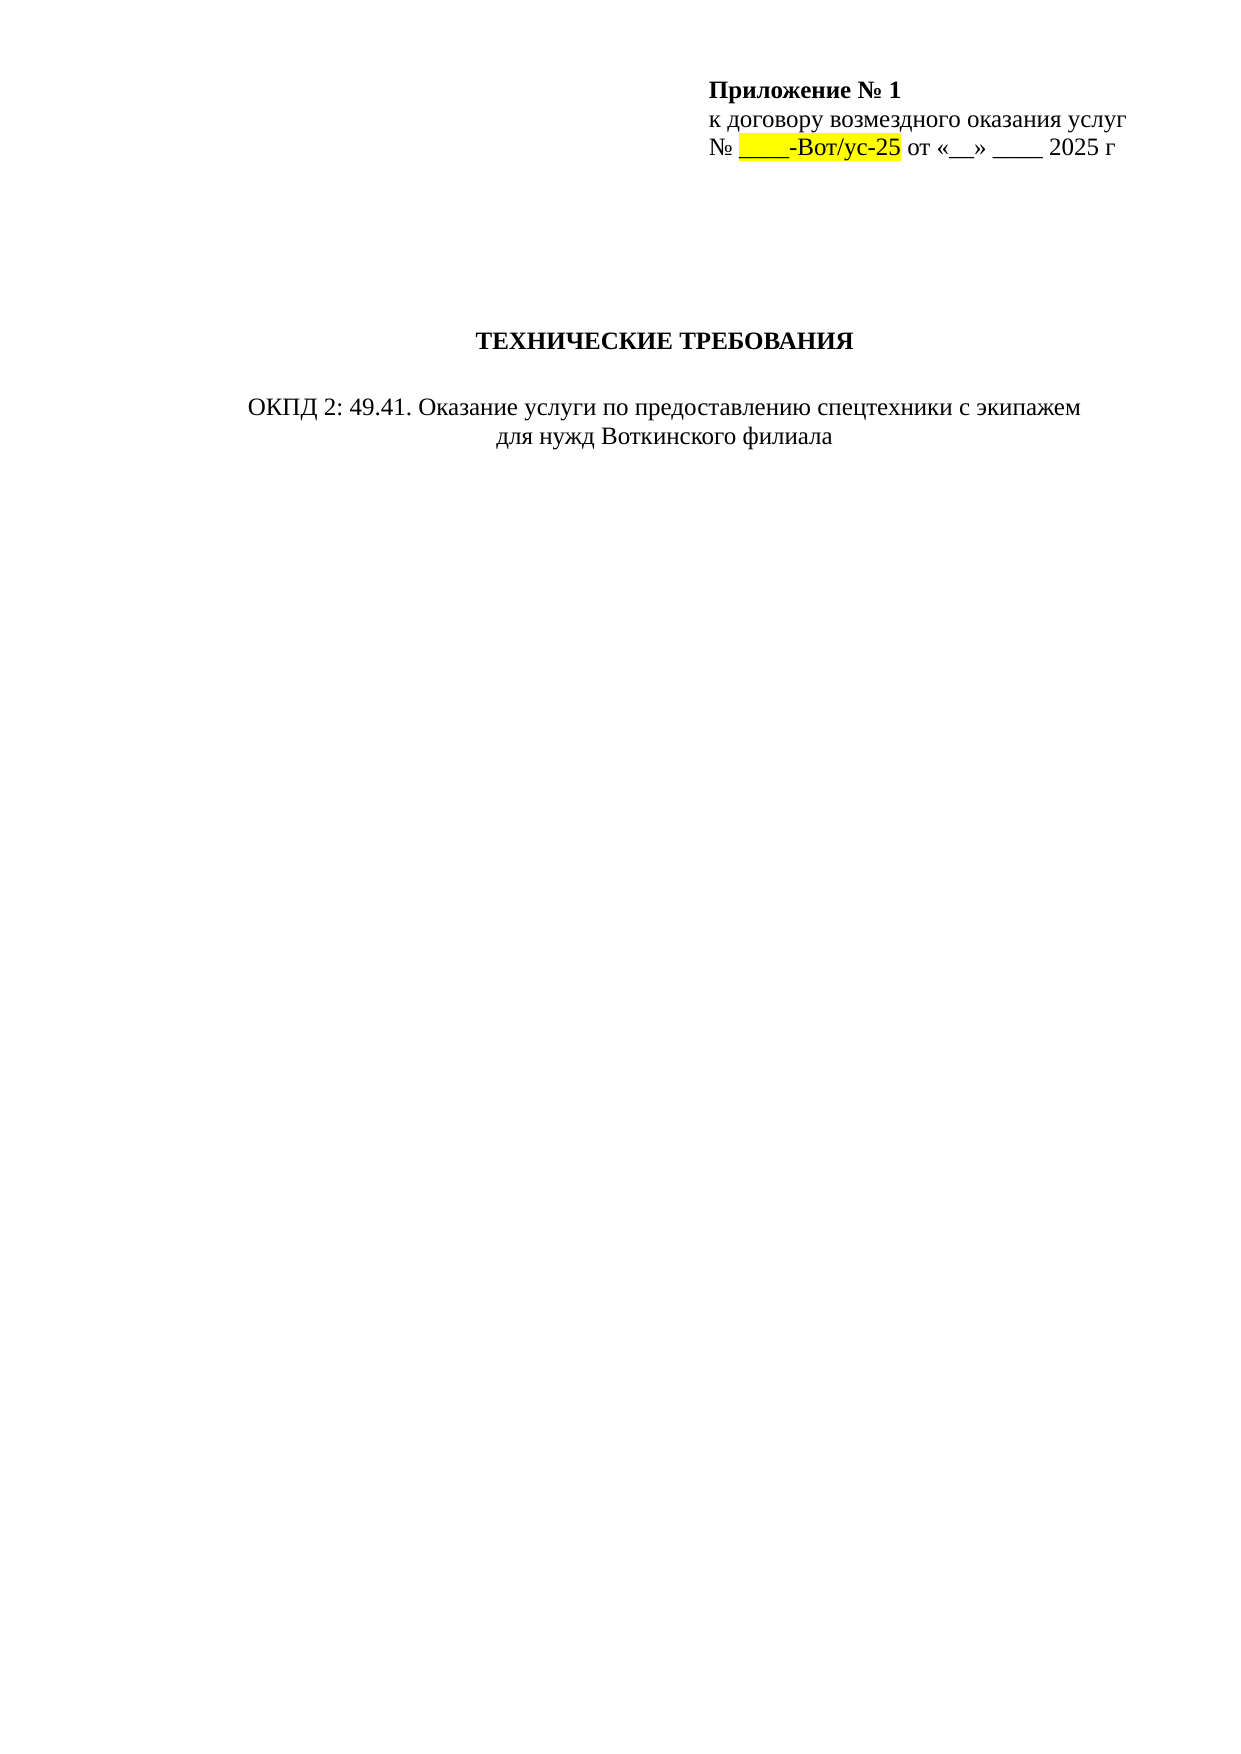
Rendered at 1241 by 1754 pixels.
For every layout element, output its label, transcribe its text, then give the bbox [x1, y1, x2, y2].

text ОКПД 2: 49.41. Оказание услуги по предоставлению спецтехники с экипажем [177, 392, 1152, 421]
text № ____-Вот/ус-25 от «__» ____ 2025 г [177, 132, 1152, 161]
subtitle ТЕХНИЧЕСКИЕ ТРЕБОВАНИЯ [177, 326, 1152, 355]
text к договору возмездного оказания услуг [177, 104, 1152, 132]
text для нужд Воткинского филиала [177, 421, 1152, 450]
text Приложение № 1 [177, 75, 1152, 104]
